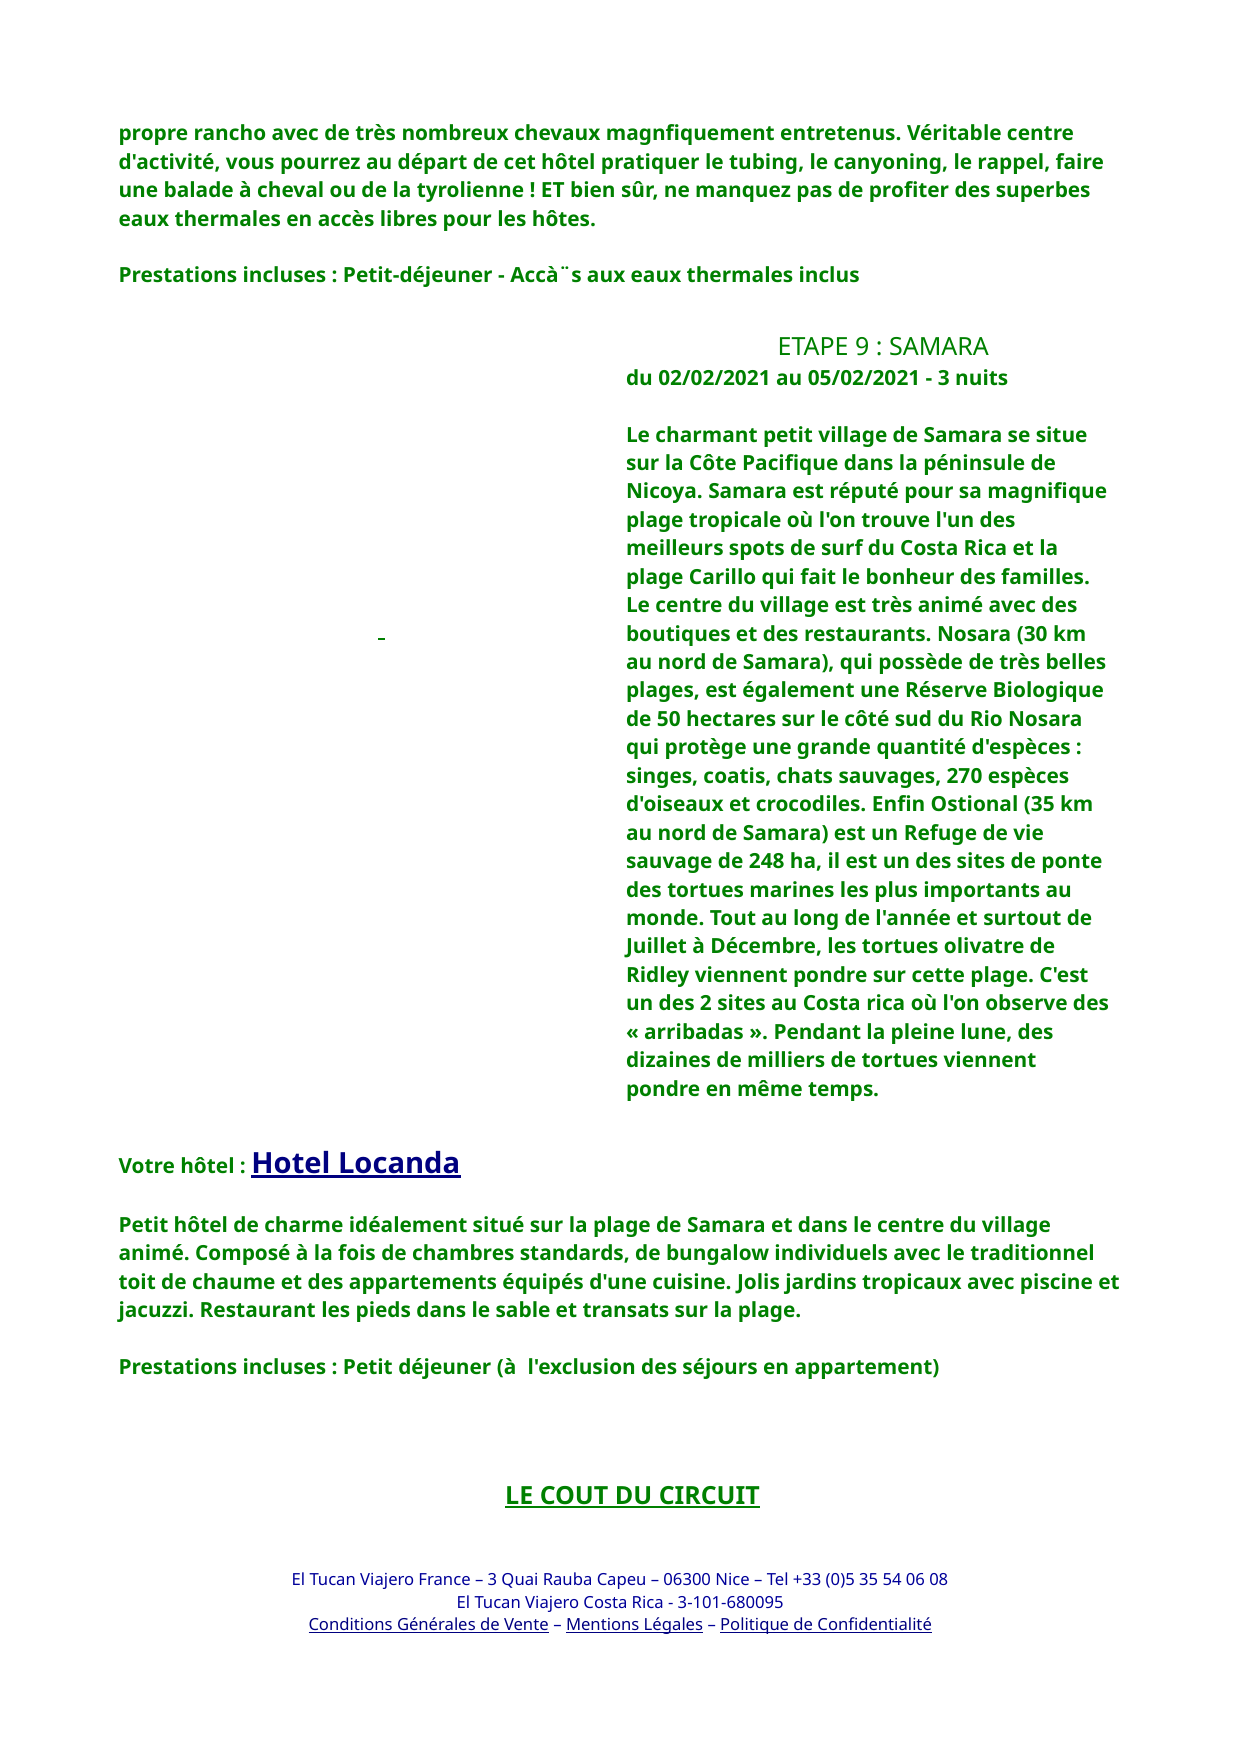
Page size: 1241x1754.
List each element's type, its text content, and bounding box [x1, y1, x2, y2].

text Prestations incluses : Petit déjeuner (à l'exclusion des séjours en appartement) [118, 1352, 1122, 1381]
text propre rancho avec de très nombreux chevaux magnfiquement entretenus. Véritable centre d'activité, vous pourrez au départ de cet hôtel pratiquer le tubing, le canyoning, le rappel, faire une balade à cheval ou de la tyrolienne ! ET bien sûr, ne manquez pas de profiter des superbes eaux thermales en accès libres pour les hôtes. [118, 118, 1122, 232]
text LE COUT DU CIRCUIT [118, 1477, 1146, 1511]
text Votre hôtel : Hotel Locanda [118, 1142, 1122, 1182]
table_header [118, 323, 620, 1108]
text Petit hôtel de charme idéalement situé sur la plage de Samara et dans le centre du village animé. Composé à la fois de chambres standards, de bungalow individuels avec le traditionnel toit de chaume et des appartements équipés d'une cuisine. Jolis jardins tropicaux avec piscine et jacuzzi. Restaurant les pieds dans le sable et transats sur la plage. [118, 1210, 1122, 1324]
text Prestations incluses : Petit-déjeuner - Accà¨s aux eaux thermales inclus [118, 261, 1122, 289]
table_header ETAPE 9 : SAMARA du 02/02/2021 au 05/02/2021 - 3 nuits Le charmant petit village de Samara se situe sur la Côte Pacifique dans la péninsule de Nicoya. Samara est réputé pour sa magnifique plage tropicale où l'on trouve l'un des meilleurs spots de surf du Costa Rica et la plage Carillo qui fait le bonheur des familles. Le centre du village est très animé avec des boutiques et des restaurants. Nosara (30 km au nord de Samara), qui possède de très belles plages, est également une Réserve Biologique de 50 hectares sur le côté sud du Rio Nosara qui protège une grande quantité d'espèces : singes, coatis, chats sauvages, 270 espèces d'oiseaux et crocodiles. Enfin Ostional (35 km au nord de Samara) est un Refuge de vie sauvage de 248 ha, il est un des sites de ponte des tortues marines les plus importants au monde. Tout au long de l'année et surtout de Juillet à Décembre, les tortues olivatre de Ridley viennent pondre sur cette plage. C'est un des 2 sites au Costa rica où l'on observe des « arribadas ». Pendant la pleine lune, des dizaines de milliers de tortues viennent pondre en même temps. [620, 323, 1122, 1108]
